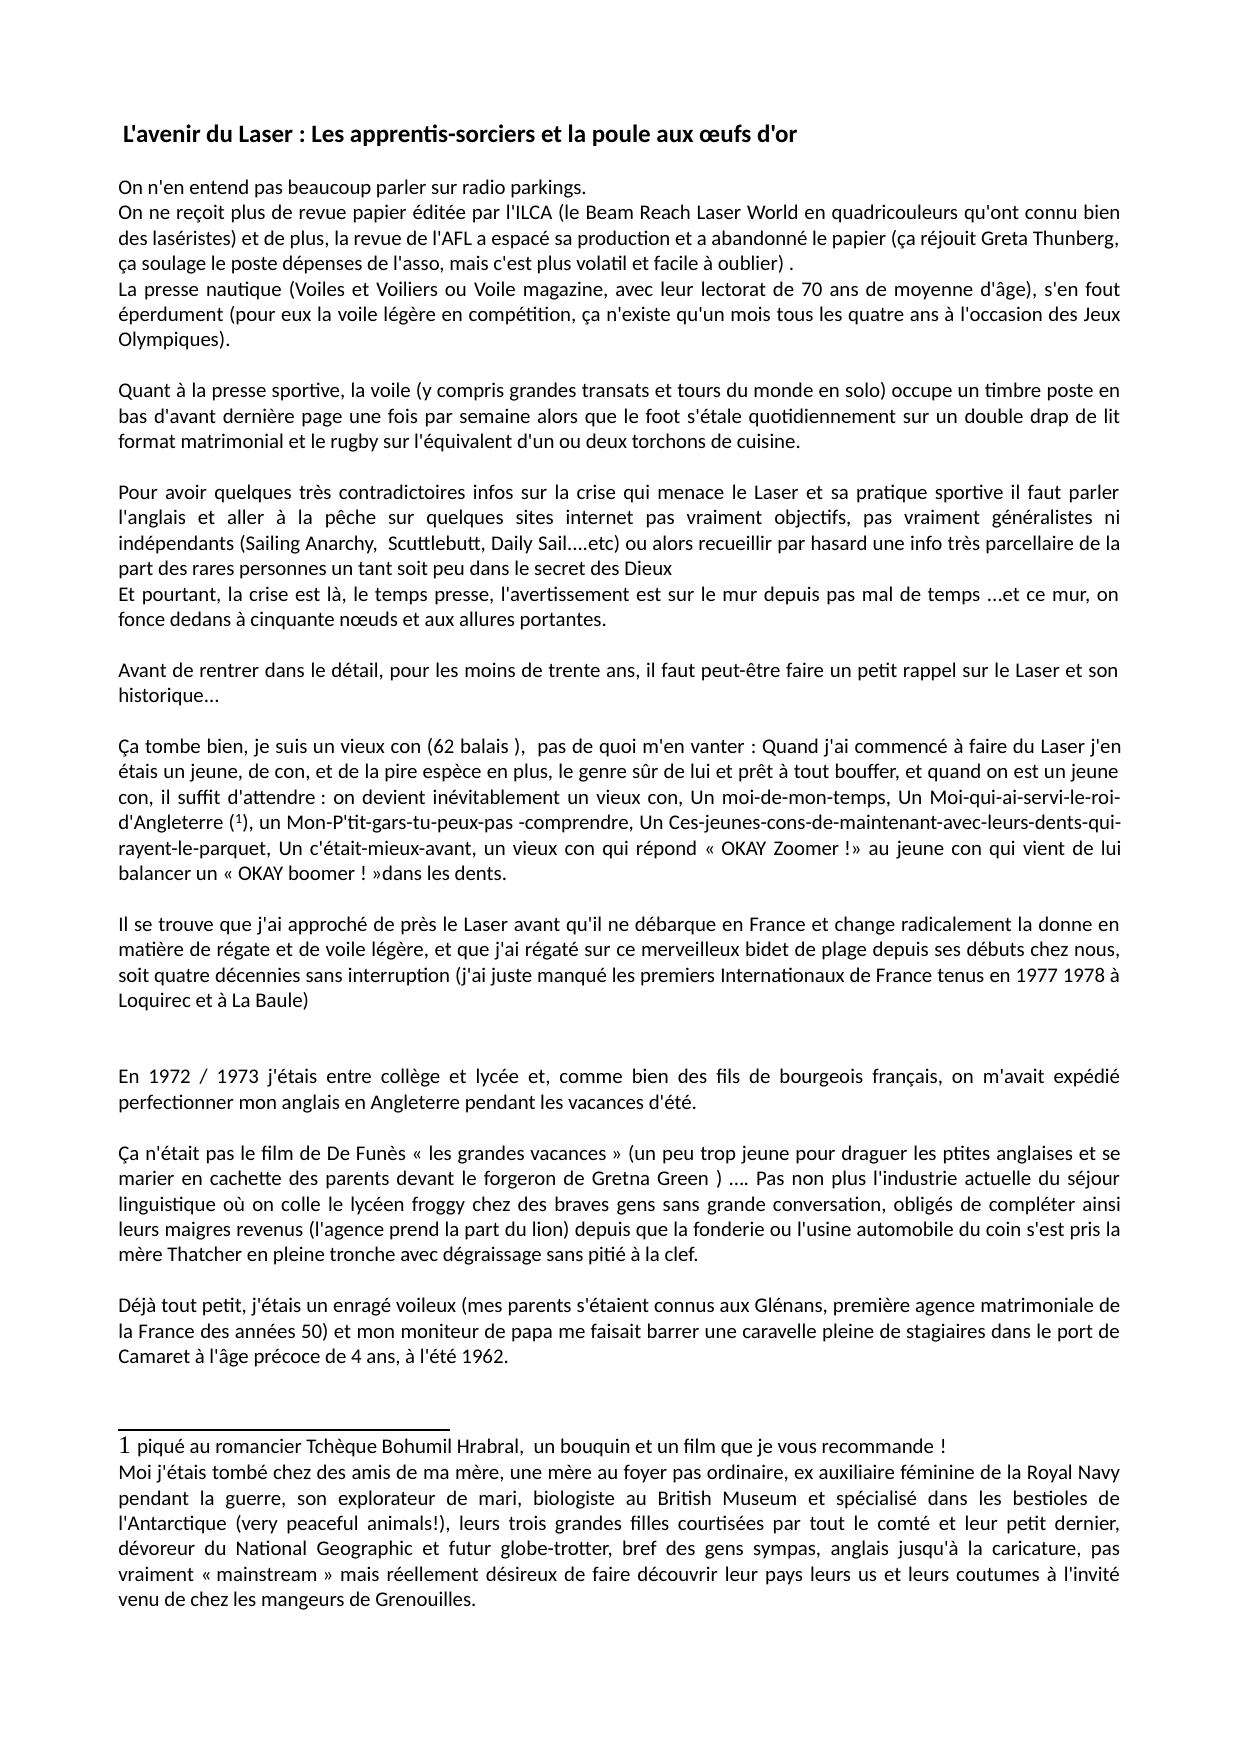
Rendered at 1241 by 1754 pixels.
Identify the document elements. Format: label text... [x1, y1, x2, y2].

text Ça tombe bien, je suis un vieux con (62 balais ), pas de quoi m'en vanter : Quand j'ai commencé à faire du Laser j'en étais un jeune, de con, et de la pire espèce en plus, le genre sûr de lui et prêt à tout bouffer, et quand on est un jeune con, il suffit d'attendre : on devient inévitablement un vieux con, Un moi-de-mon-temps, Un Moi-qui-ai-servi-le-roi-d'Angleterre (), un Mon-P'tit-gars-tu-peux-pas -comprendre, Un Ces-jeunes-cons-de-maintenant-avec-leurs-dents-qui-rayent-le-parquet, Un c'était-mieux-avant, un vieux con qui répond « OKAY Zoomer !» au jeune con qui vient de lui balancer un « OKAY boomer ! »dans les dents. [118, 733, 1122, 886]
text La presse nautique (Voiles et Voiliers ou Voile magazine, avec leur lectorat de 70 ans de moyenne d'âge), s'en fout éperdument (pour eux la voile légère en compétition, ça n'existe qu'un mois tous les quatre ans à l'occasion des Jeux Olympiques). [118, 276, 1122, 352]
text Pour avoir quelques très contradictoires infos sur la crise qui menace le Laser et sa pratique sportive il faut parler l'anglais et aller à la pêche sur quelques sites internet pas vraiment objectifs, pas vraiment généralistes ni indépendants (Sailing Anarchy, Scuttlebutt, Daily Sail....etc) ou alors recueillir par hasard une info très parcellaire de la part des rares personnes un tant soit peu dans le secret des Dieux [118, 479, 1122, 581]
text En 1972 / 1973 j'étais entre collège et lycée et, comme bien des fils de bourgeois français, on m'avait expédié perfectionner mon anglais en Angleterre pendant les vacances d'été. [118, 1064, 1122, 1114]
text Il se trouve que j'ai approché de près le Laser avant qu'il ne débarque en France et change radicalement la donne en matière de régate et de voile légère, et que j'ai régaté sur ce merveilleux bidet de plage depuis ses débuts chez nous, soit quatre décennies sans interruption (j'ai juste manqué les premiers Internationaux de France tenus en 1977 1978 à Loquirec et à La Baule) [118, 911, 1122, 1013]
text Moi j'étais tombé chez des amis de ma mère, une mère au foyer pas ordinaire, ex auxiliaire féminine de la Royal Navy pendant la guerre, son explorateur de mari, biologiste au British Museum et spécialisé dans les bestioles de l'Antarctique (very peaceful animals!), leurs trois grandes filles courtisées par tout le comté et leur petit dernier, dévoreur du National Geographic et futur globe-trotter, bref des gens sympas, anglais jusqu'à la caricature, pas vraiment « mainstream » mais réellement désireux de faire découvrir leur pays leurs us et leurs coutumes à l'invité venu de chez les mangeurs de Grenouilles. [118, 1459, 1122, 1612]
text L'avenir du Laser : Les apprentis-sorciers et la poule aux œufs d'or [118, 118, 1122, 149]
text On n'en entend pas beaucoup parler sur radio parkings. [118, 174, 1122, 199]
text Quant à la presse sportive, la voile (y compris grandes transats et tours du monde en solo) occupe un timbre poste en bas d'avant dernière page une fois par semaine alors que le foot s'étale quotidiennement sur un double drap de lit format matrimonial et le rugby sur l'équivalent d'un ou deux torchons de cuisine. [118, 377, 1122, 454]
text Et pourtant, la crise est là, le temps presse, l'avertissement est sur le mur depuis pas mal de temps ...et ce mur, on fonce dedans à cinquante nœuds et aux allures portantes. [118, 581, 1122, 632]
text Avant de rentrer dans le détail, pour les moins de trente ans, il faut peut-être faire un petit rappel sur le Laser et son historique... [118, 657, 1122, 708]
text On ne reçoit plus de revue papier éditée par l'ILCA (le Beam Reach Laser World en quadricouleurs qu'ont connu bien des laséristes) et de plus, la revue de l'AFL a espacé sa production et a abandonné le papier (ça réjouit Greta Thunberg, ça soulage le poste dépenses de l'asso, mais c'est plus volatil et facile à oublier) . [118, 199, 1122, 276]
text piqué au romancier Tchèque Bohumil Hrabral, un bouquin et un film que je vous recommande ! [118, 1431, 1122, 1459]
text Déjà tout petit, j'étais un enragé voileux (mes parents s'étaient connus aux Glénans, première agence matrimoniale de la France des années 50) et mon moniteur de papa me faisait barrer une caravelle pleine de stagiaires dans le port de Camaret à l'âge précoce de 4 ans, à l'été 1962. [118, 1292, 1122, 1369]
text Ça n'était pas le film de De Funès « les grandes vacances » (un peu trop jeune pour draguer les ptites anglaises et se marier en cachette des parents devant le forgeron de Gretna Green ) …. Pas non plus l'industrie actuelle du séjour linguistique où on colle le lycéen froggy chez des braves gens sans grande conversation, obligés de compléter ainsi leurs maigres revenus (l'agence prend la part du lion) depuis que la fonderie ou l'usine automobile du coin s'est pris la mère Thatcher en pleine tronche avec dégraissage sans pitié à la clef. [118, 1140, 1122, 1267]
